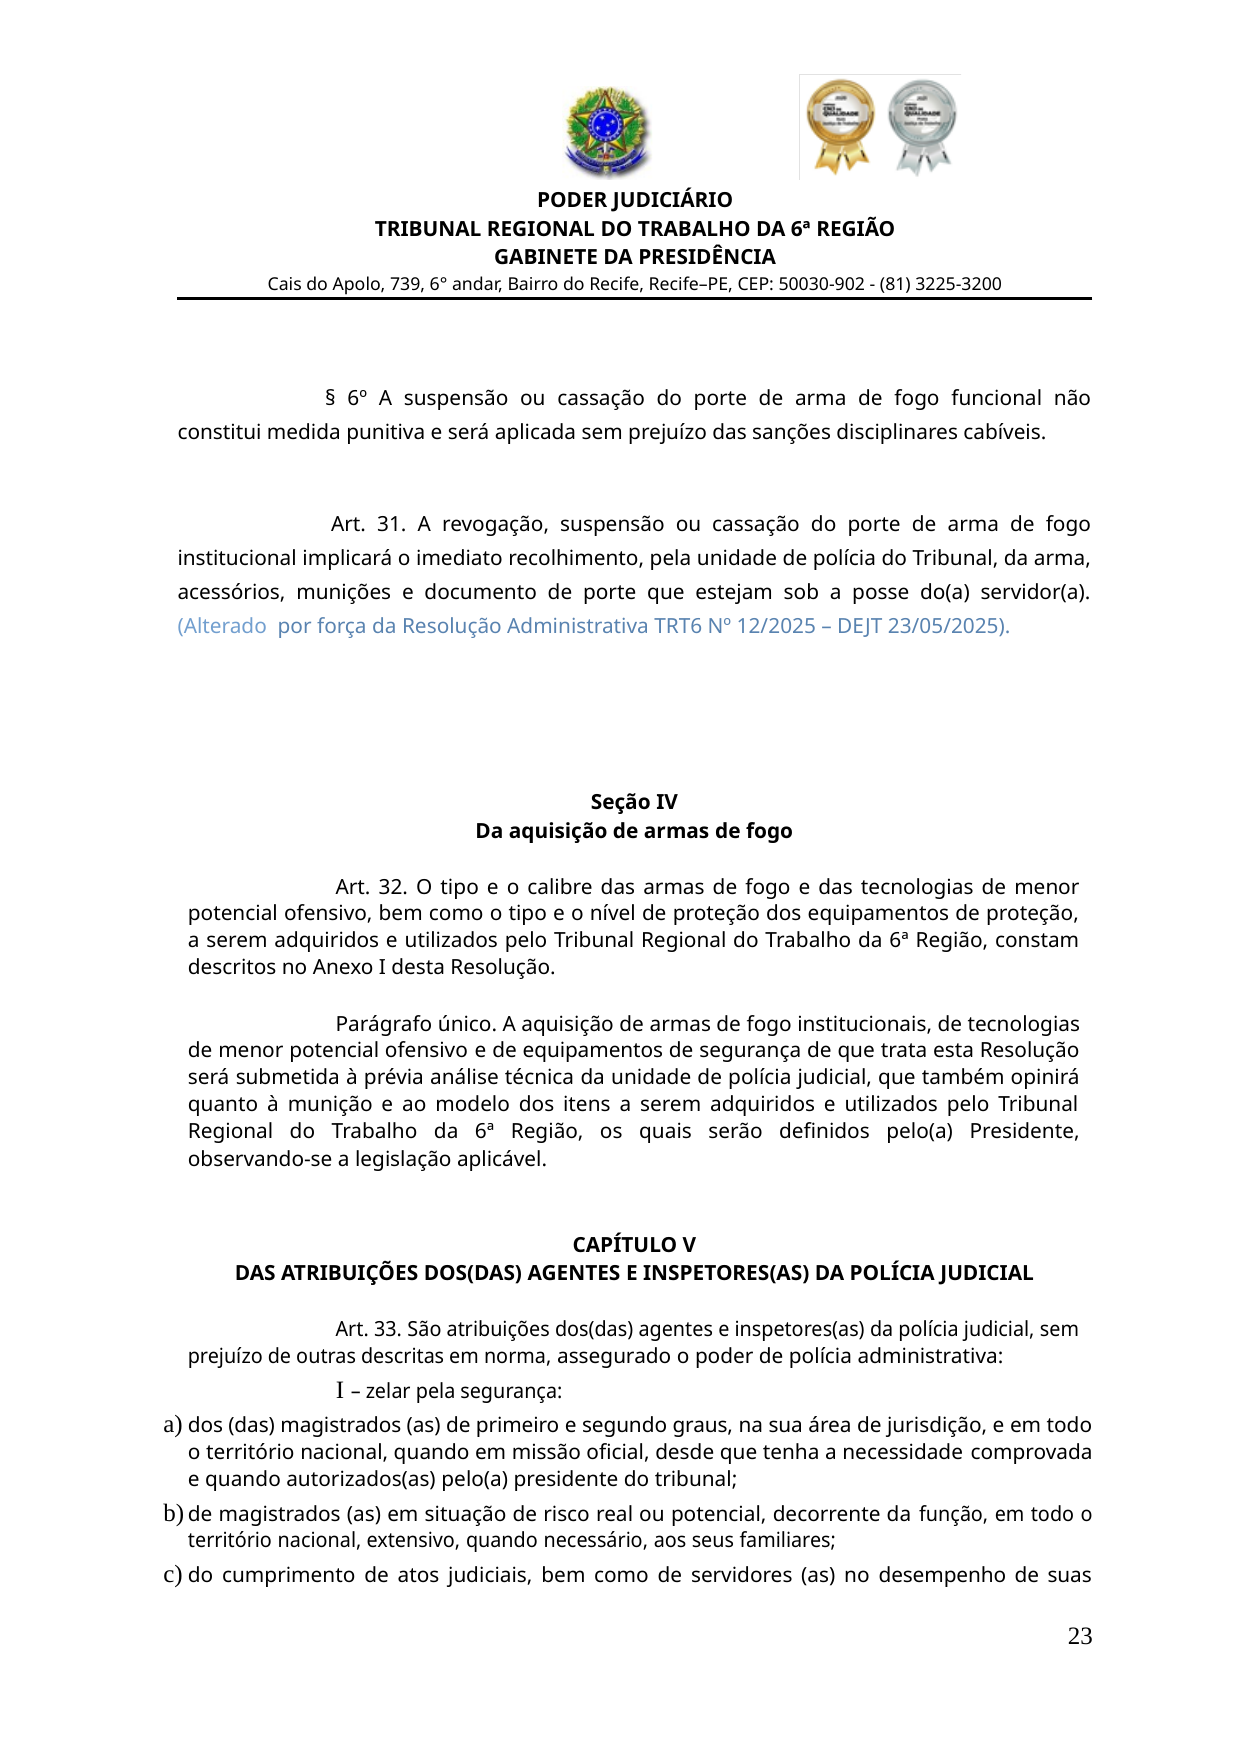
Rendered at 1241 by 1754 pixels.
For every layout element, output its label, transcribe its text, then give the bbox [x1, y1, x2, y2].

text Parágrafo único. A aquisição de armas de fogo institucionais, de tecnologias de menor potencial ofensivo e de equipamentos de segurança de que trata esta Resolução será submetida à prévia análise técnica da unidade de polícia judicial, que também opinirá quanto à munição e ao modelo dos itens a serem adquiridos e utilizados pelo Tribunal Regional do Trabalho da 6ª Região, os quais serão definidos pelo(a) Presidente, observando-se a legislação aplicável. [188, 1010, 1081, 1172]
text Art. 32. O tipo e o calibre das armas de fogo e das tecnologias de menor potencial ofensivo, bem como o tipo e o nível de proteção dos equipamentos de proteção, a serem adquiridos e utilizados pelo Tribunal Regional do Trabalho da 6ª Região, constam descritos no Anexo I desta Resolução. [188, 873, 1081, 981]
list dos (das) magistrados (as) de primeiro e segundo graus, na sua área de jurisdição, e em todo o território nacional, quando em missão oficial, desde que tenha a necessidade comprovada e quando autorizados(as) pelo(a) presidente do tribunal; [163, 1411, 1092, 1493]
text Art. 31. A revogação, suspensão ou cassação do porte de arma de fogo institucional implicará o imediato recolhimento, pela unidade de polícia do Tribunal, da arma, acessórios, munições e documento de porte que estejam sob a posse do(a) servidor(a).(Alterado por força da Resolução Administrativa TRT6 Nº 12/2025 – DEJT 23/05/2025). [177, 509, 1092, 639]
text Da aquisição de armas de fogo [254, 816, 1013, 844]
list – zelar pela segurança: [336, 1375, 1092, 1404]
picture [562, 86, 653, 180]
text Seção IV [254, 787, 1014, 816]
text Art. 33. São atribuições dos(das) agentes e inspetores(as) da polícia judicial, sem prejuízo de outras descritas em norma, assegurado o poder de polícia administrativa: [188, 1315, 1081, 1369]
text CAPÍTULO V [253, 1230, 1016, 1258]
list de magistrados (as) em situação de risco real ou potencial, decorrente da função, em todo o território nacional, extensivo, quando necessário, aos seus familiares; [163, 1499, 1092, 1554]
text § 6º A suspensão ou cassação do porte de arma de fogo funcional não constitui medida punitiva e será aplicada sem prejuízo das sanções disciplinares cabíveis. [177, 383, 1092, 445]
picture [798, 73, 962, 180]
text DAS ATRIBUIÇÕES DOS(DAS) AGENTES E INSPETORES(AS) DA POLÍCIA JUDICIAL [189, 1258, 1079, 1286]
list do cumprimento de atos judiciais, bem como de servidores (as) no desempenho de suas [163, 1561, 1092, 1588]
